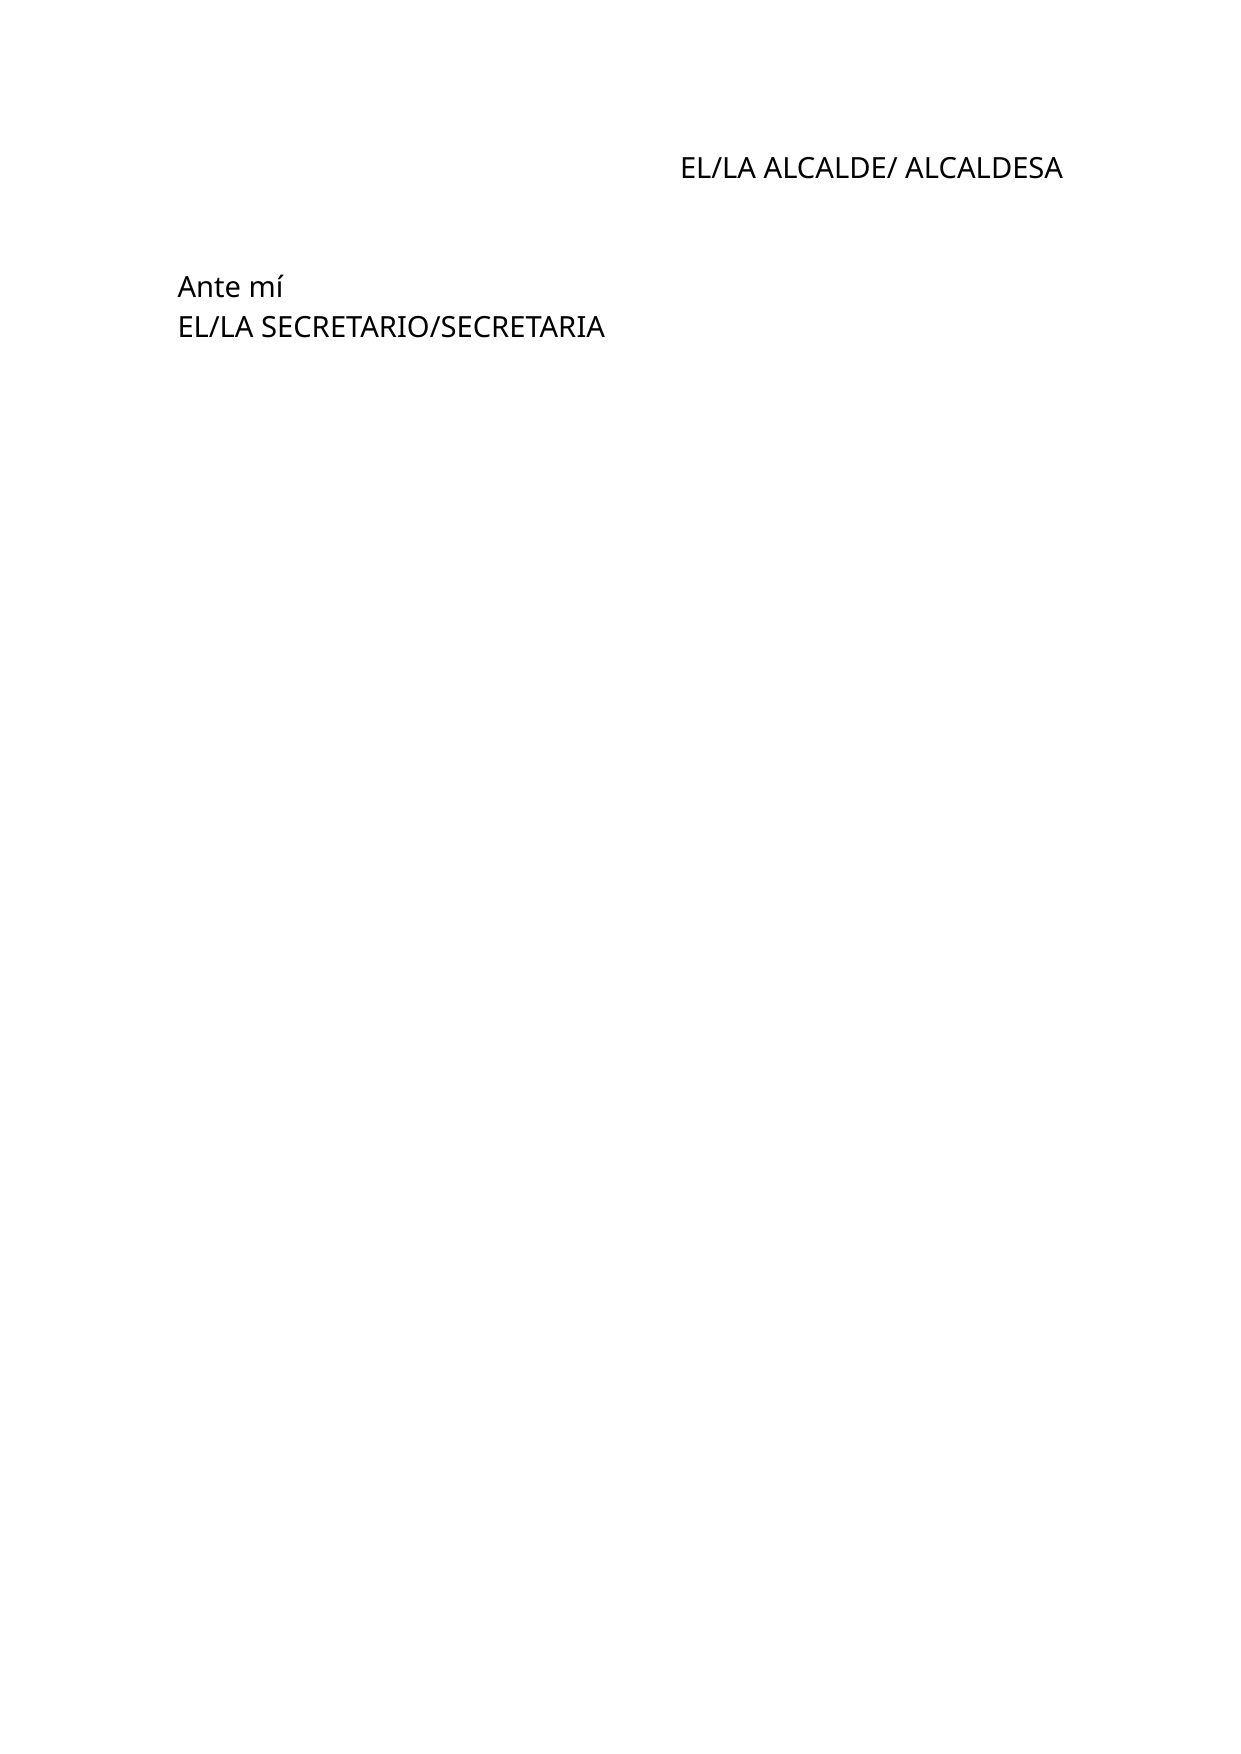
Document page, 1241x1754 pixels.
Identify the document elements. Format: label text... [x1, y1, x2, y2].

text EL/LA ALCALDE/ ALCALDESA [177, 148, 1063, 187]
text Ante mí [177, 267, 1063, 306]
text EL/LA SECRETARIO/SECRETARIA [177, 306, 1063, 346]
